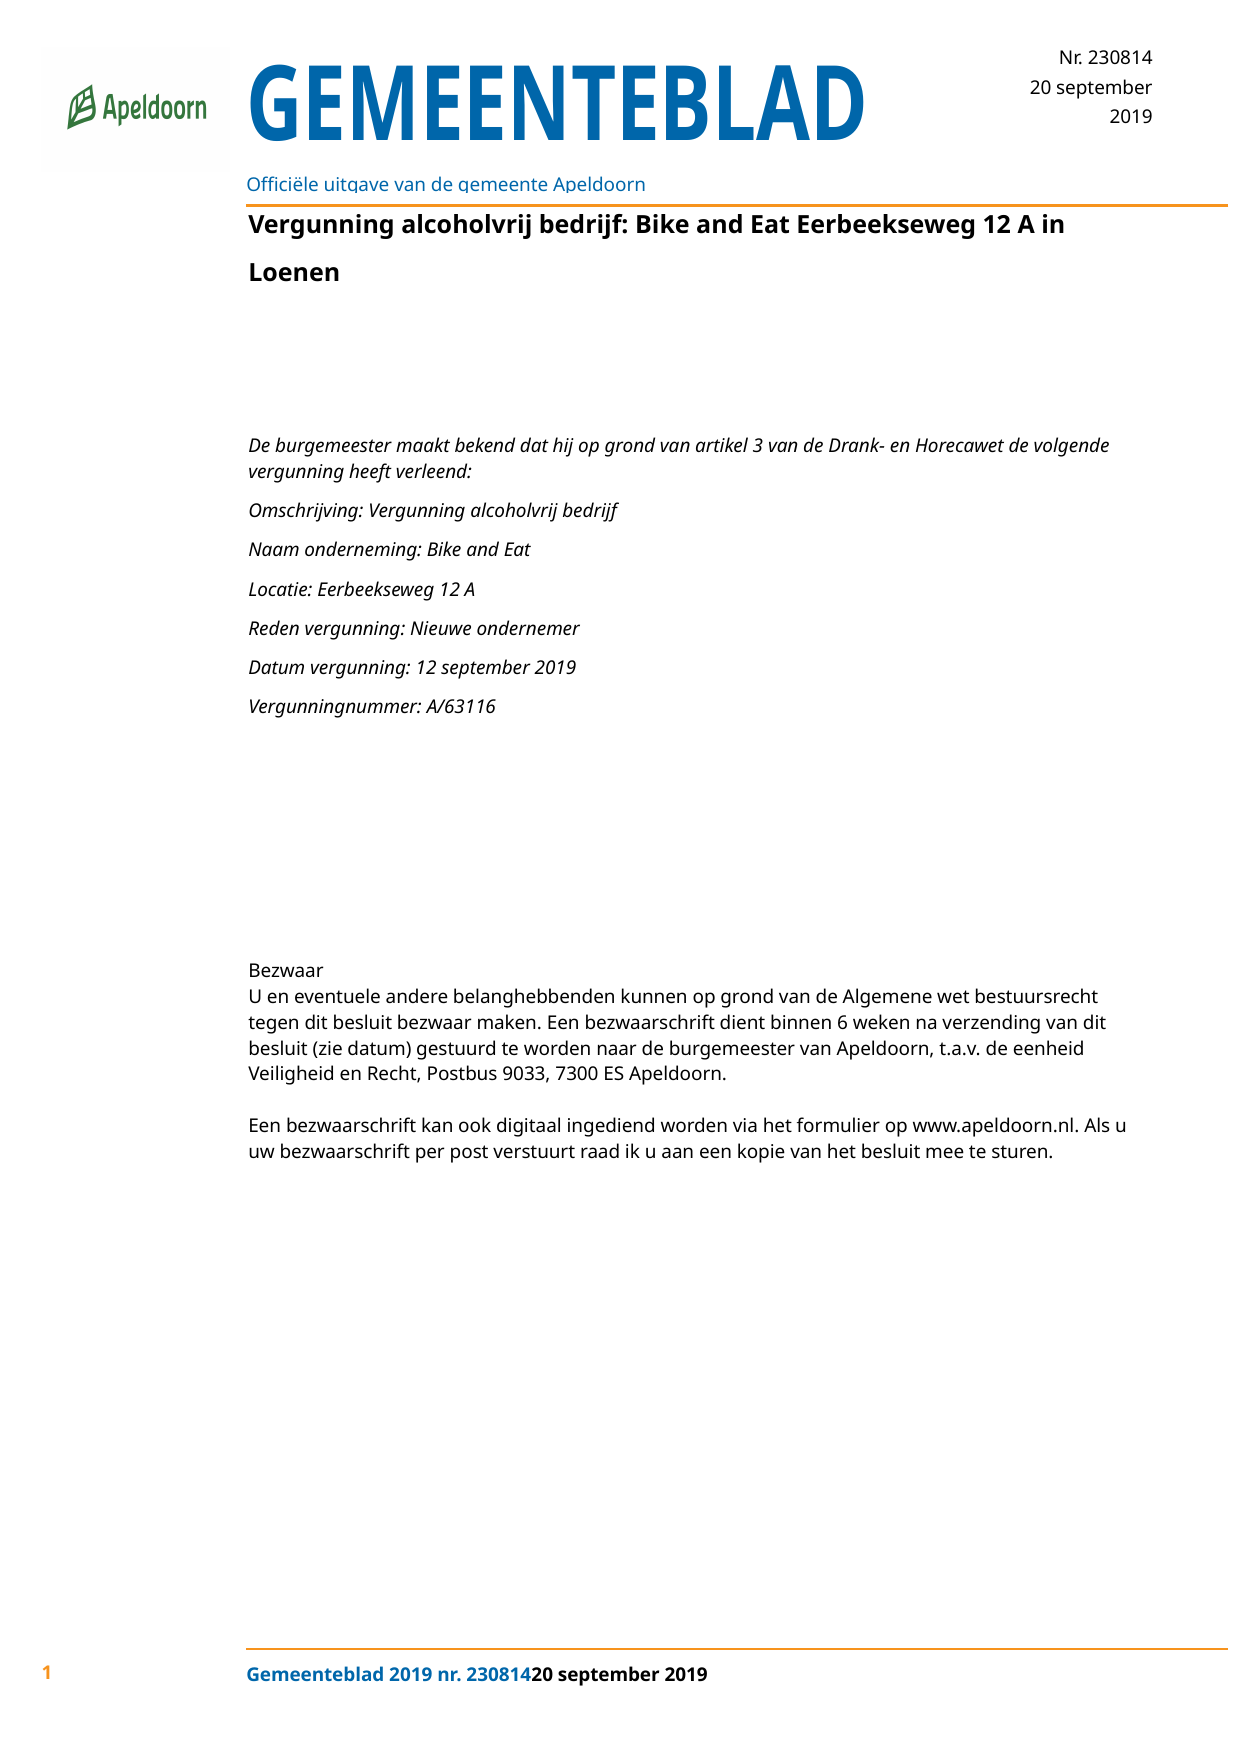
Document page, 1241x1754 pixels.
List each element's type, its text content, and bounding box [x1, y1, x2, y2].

text Vergunningnummer: A/63116 [248, 694, 1152, 719]
text Locatie: Eerbeekseweg 12 A [248, 576, 1152, 602]
text Een bezwaarschrift kan ook digitaal ingediend worden via het formulier op www.apeldoorn.nl. Als u uw bezwaarschrift per post verstuurt raad ik u aan een kopie van het besluit mee te sturen. [248, 1112, 1152, 1163]
text De burgemeester maakt bekend dat hij op grond van artikel 3 van de Drank- en Horecawet de volgende vergunning heeft verleend: [248, 432, 1152, 484]
text Bezwaar [248, 958, 1152, 983]
text Datum vergunning: 12 september 2019 [248, 654, 1152, 680]
text Reden vergunning: Nieuwe ondernemer [248, 615, 1152, 641]
text Naam onderneming: Bike and Eat [248, 537, 1152, 562]
text U en eventuele andere belanghebbenden kunnen op grond van de Algemene wet bestuursrecht tegen dit besluit bezwaar maken. Een bezwaarschrift dient binnen 6 weken na verzending van dit besluit (zie datum) gestuurd te worden naar de burgemeester van Apeldoorn, t.a.v. de eenheid Veiligheid en Recht, Postbus 9033, 7300 ES Apeldoorn. [248, 983, 1152, 1086]
text Vergunning alcoholvrij bedrijf: Bike and Eat Eerbeekseweg 12 A in Loenen [248, 207, 1152, 288]
text Omschrijving: Vergunning alcoholvrij bedrijf [248, 497, 1152, 523]
picture [41, 47, 231, 172]
